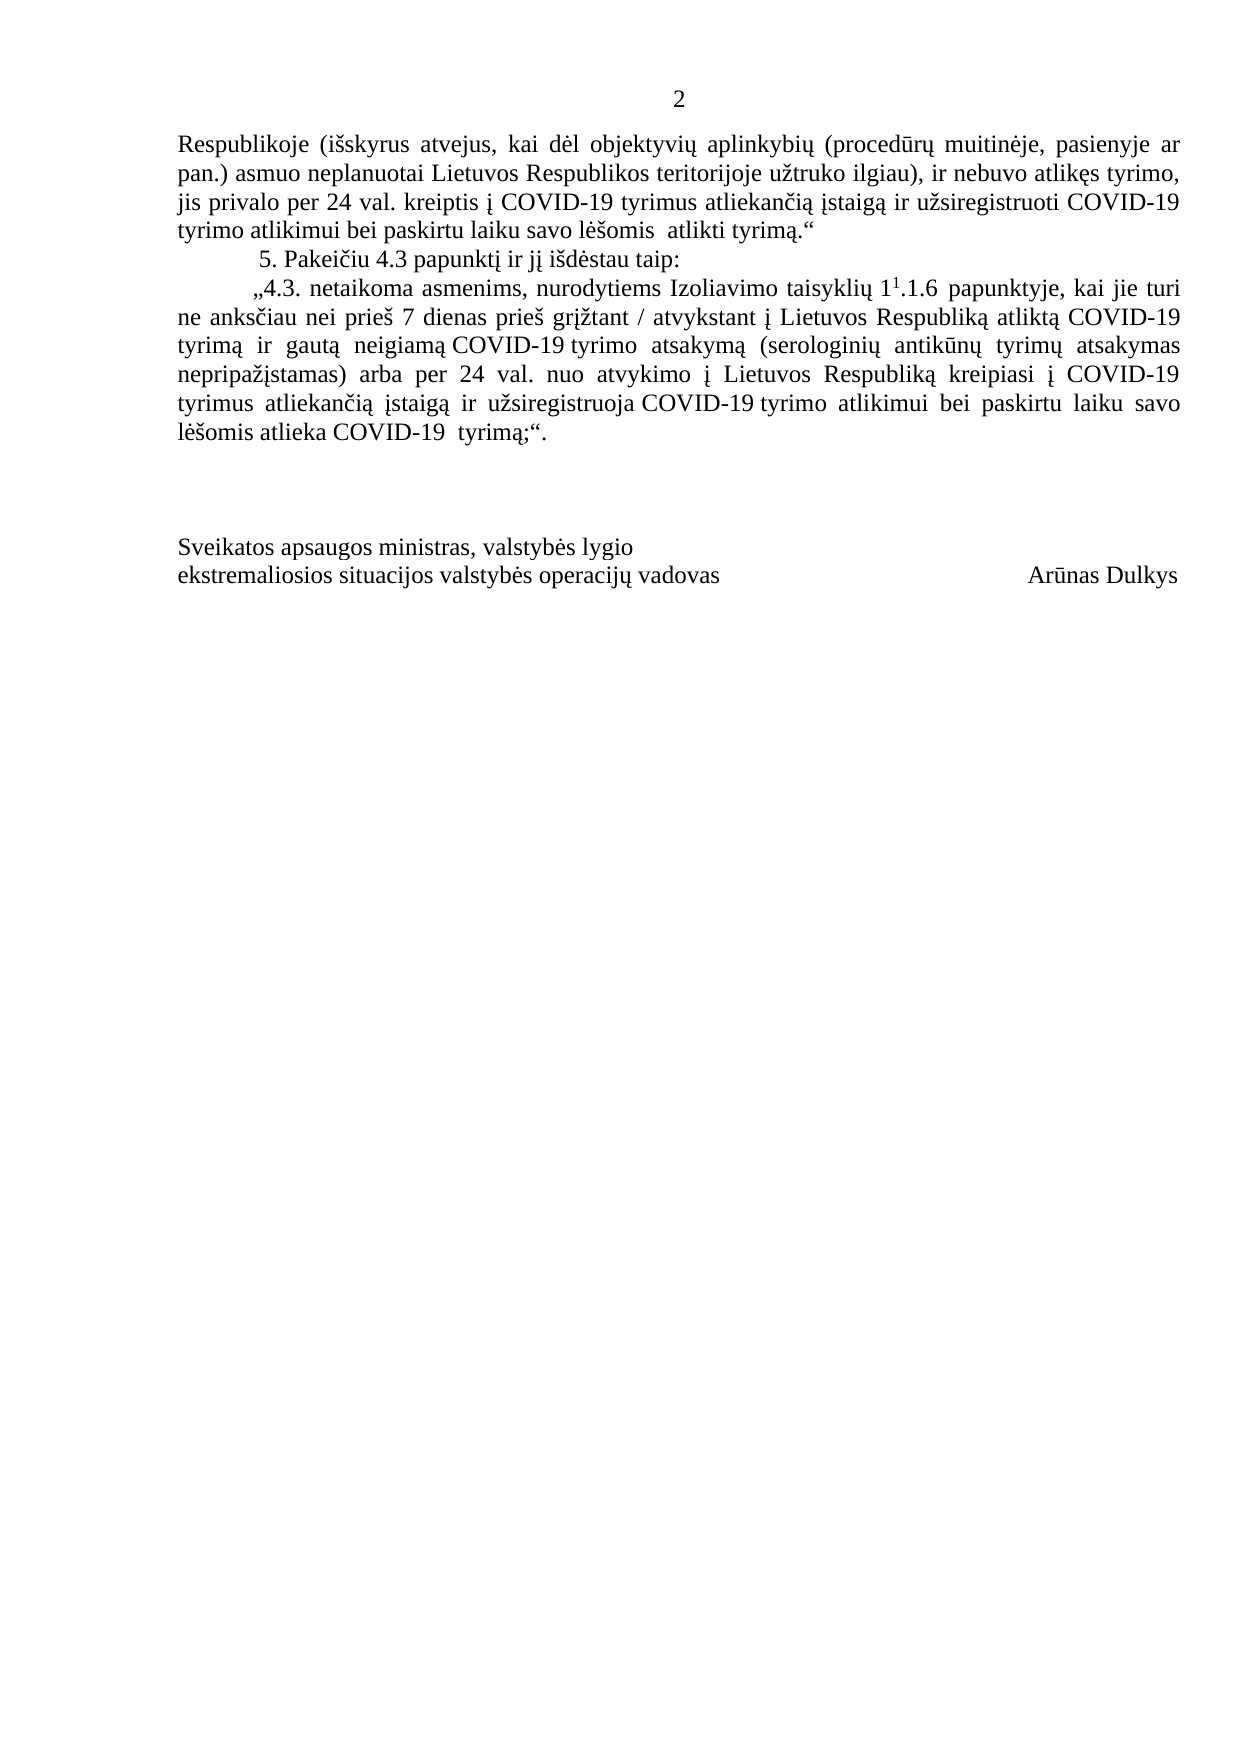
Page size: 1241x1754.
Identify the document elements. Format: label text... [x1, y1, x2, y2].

text 5. Pakeičiu 4.3 papunktį ir jį išdėstau taip: [177, 244, 1181, 273]
text Respublikoje (išskyrus atvejus, kai dėl objektyvių aplinkybių (procedūrų muitinėje, pasienyje ar pan.) asmuo neplanuotai Lietuvos Respublikos teritorijoje užtruko ilgiau), ir nebuvo atlikęs tyrimo, jis privalo per 24 val. kreiptis į COVID-19 tyrimus atliekančią įstaigą ir užsiregistruoti COVID-19 tyrimo atlikimui bei paskirtu laiku savo lėšomis atlikti tyrimą.“ [177, 129, 1181, 244]
text „4.3. netaikoma asmenims, nurodytiems Izoliavimo taisyklių 11.1.6 papunktyje, kai jie turi ne anksčiau nei prieš 7 dienas prieš grįžtant / atvykstant į Lietuvos Respubliką atliktą COVID-19 tyrimą ir gautą neigiamą COVID-19 tyrimo atsakymą (serologinių antikūnų tyrimų atsakymas nepripažįstamas) arba per 24 val. nuo atvykimo į Lietuvos Respubliką kreipiasi į COVID-19 tyrimus atliekančią įstaigą ir užsiregistruoja COVID-19 tyrimo atlikimui bei paskirtu laiku savo lėšomis atlieka COVID-19 tyrimą;“. [177, 273, 1181, 445]
text Sveikatos apsaugos ministras, valstybės lygio [177, 532, 1181, 560]
text ekstremaliosios situacijos valstybės operacijų vadovas Arūnas Dulkys [177, 560, 1181, 589]
